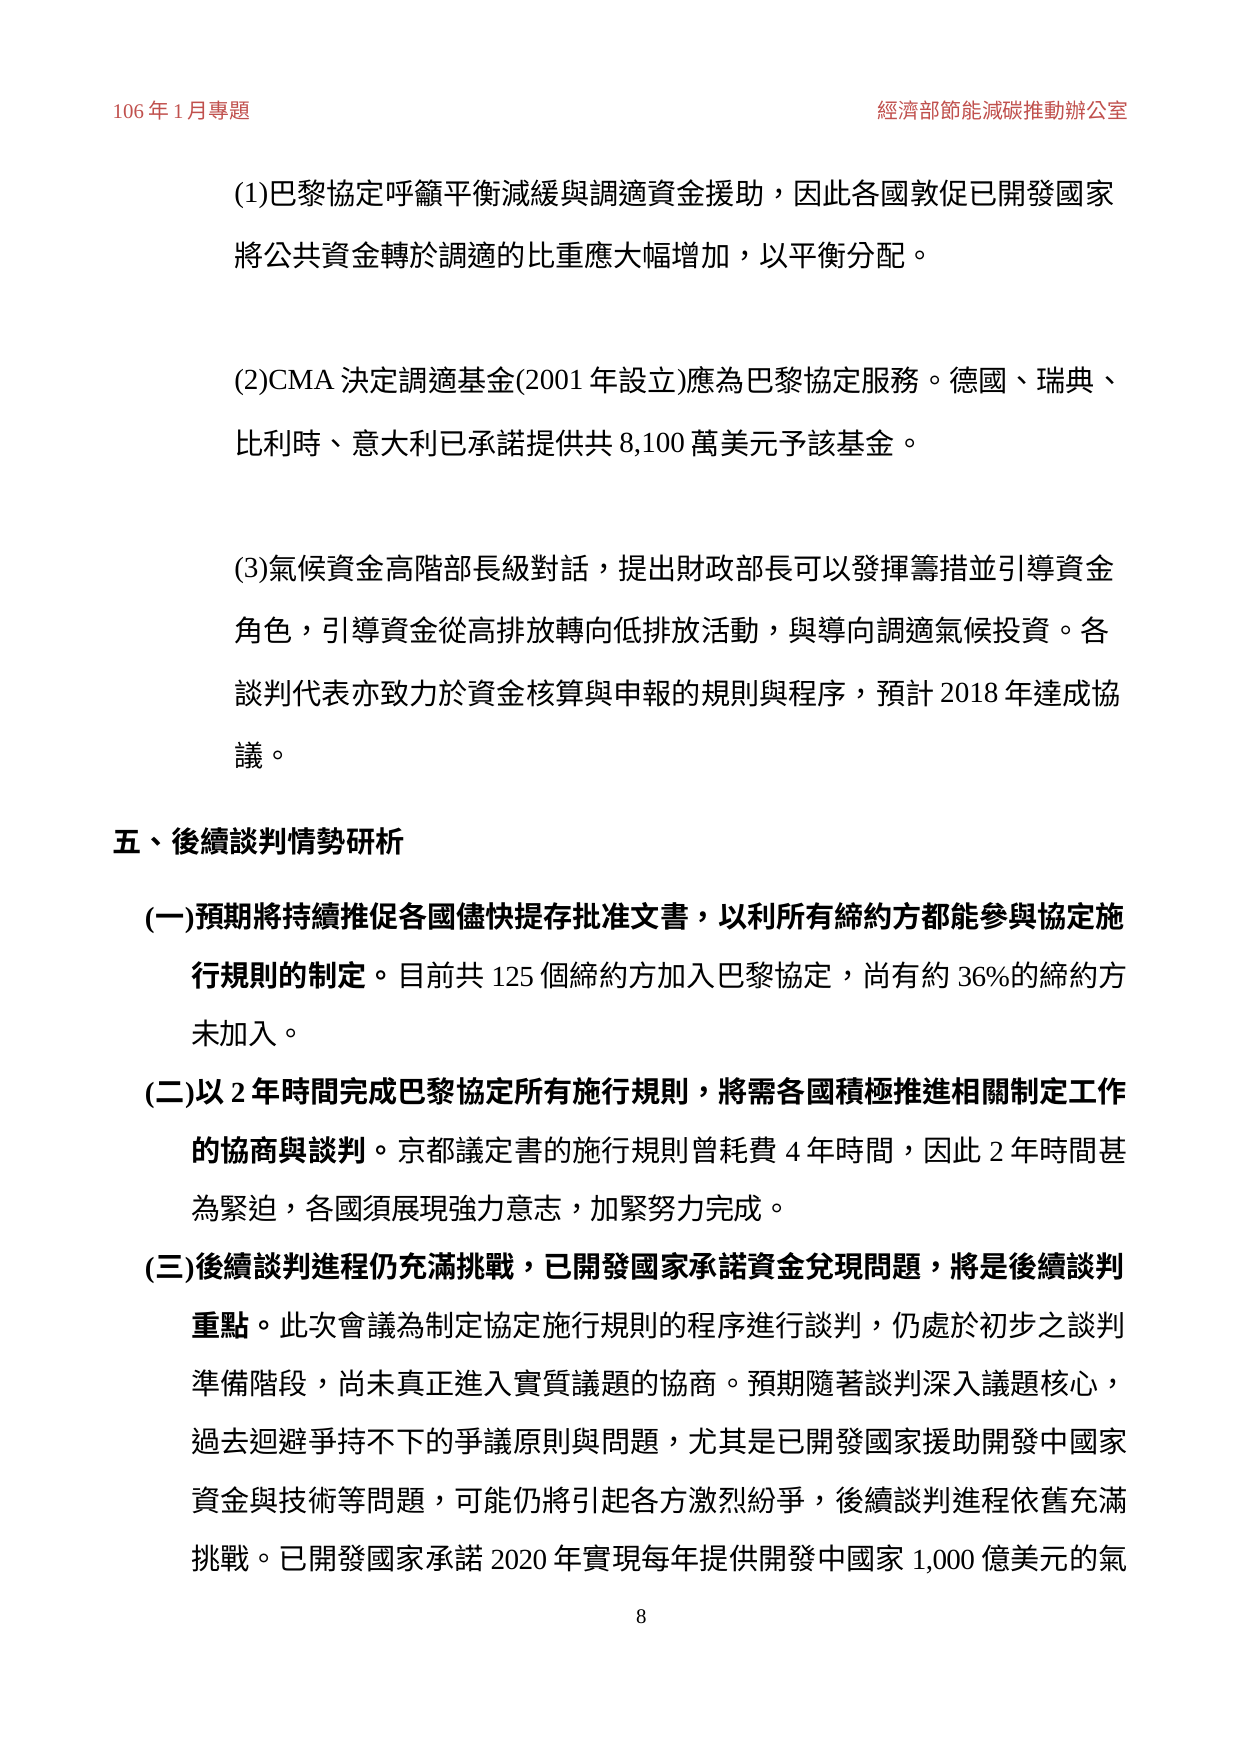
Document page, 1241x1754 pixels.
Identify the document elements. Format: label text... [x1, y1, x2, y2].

text (二)以2年時間完成巴黎協定所有施行規則，將需各國積極推進相關制定工作的協商與談判。京都議定書的施行規則曾耗費4年時間，因此2年時間甚為緊迫，各國須展現強力意志，加緊努力完成。 [144, 1056, 1128, 1231]
text (三)後續談判進程仍充滿挑戰，已開發國家承諾資金兌現問題，將是後續談判重點。此次會議為制定協定施行規則的程序進行談判，仍處於初步之談判準備階段，尚未真正進入實質議題的協商。預期隨著談判深入議題核心，過去迴避爭持不下的爭議原則與問題，尤其是已開發國家援助開發中國家資金與技術等問題，可能仍將引起各方激烈紛爭，後續談判進程依舊充滿挑戰。已開發國家承諾2020年實現每年提供開發中國家1,000億美元的氣候資金，目前資金缺口依然甚大，2020年後的資金支援也尚未有量化目標。因此開發中國家最為關心且影響其(I)NDC氣候行動推動落實的氣候資金，依然是後續談判的重要議題。 [144, 1231, 1128, 1581]
text (1)巴黎協定呼籲平衡減緩與調適資金援助，因此各國敦促已開發國家將公共資金轉於調適的比重應大幅增加，以平衡分配。 [234, 150, 1128, 275]
text (3)氣候資金高階部長級對話，提出財政部長可以發揮籌措並引導資金角色，引導資金從高排放轉向低排放活動，與導向調適氣候投資。各談判代表亦致力於資金核算與申報的規則與程序，預計2018年達成協議。 [234, 525, 1128, 775]
text 五、後續談判情勢研析 [112, 812, 1128, 862]
text (一)預期將持續推促各國儘快提存批准文書，以利所有締約方都能參與協定施行規則的制定。目前共125個締約方加入巴黎協定，尚有約36%的締約方未加入。 [144, 881, 1128, 1056]
text (2)CMA決定調適基金(2001年設立)應為巴黎協定服務。德國、瑞典、比利時、意大利已承諾提供共8,100萬美元予該基金。 [234, 337, 1128, 462]
